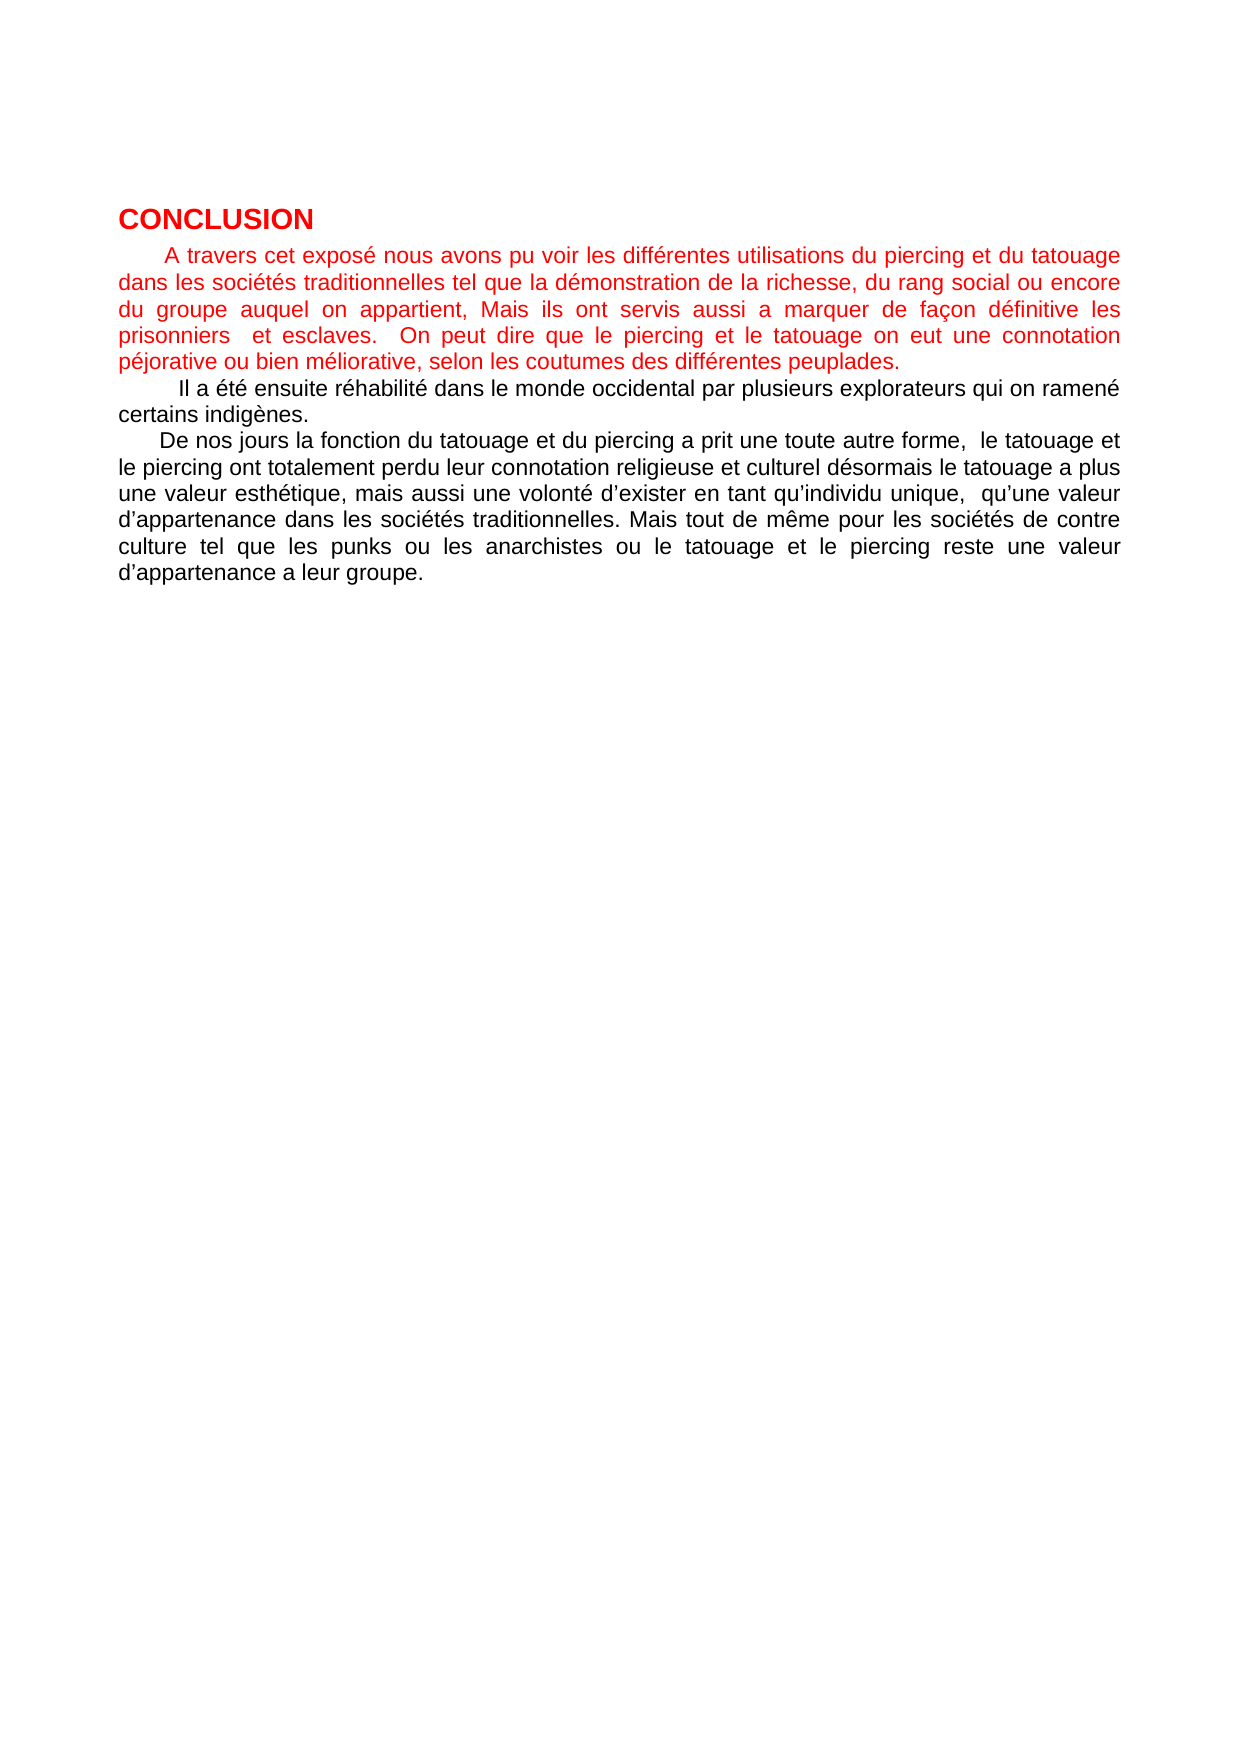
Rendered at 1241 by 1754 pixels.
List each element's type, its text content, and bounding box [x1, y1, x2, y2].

text CONCLUSION [118, 202, 1122, 236]
text A travers cet exposé nous avons pu voir les différentes utilisations du piercing et du tatouage dans les sociétés traditionnelles tel que la démonstration de la richesse, du rang social ou encore du groupe auquel on appartient, Mais ils ont servis aussi a marquer de façon définitive les prisonniers et esclaves. On peut dire que le piercing et le tatouage on eut une connotation péjorative ou bien méliorative, selon les coutumes des différentes peuplades. [118, 236, 1122, 375]
text Il a été ensuite réhabilité dans le monde occidental par plusieurs explorateurs qui on ramené certains indigènes. [118, 375, 1122, 427]
text De nos jours la fonction du tatouage et du piercing a prit une toute autre forme, le tatouage et le piercing ont totalement perdu leur connotation religieuse et culturel désormais le tatouage a plus une valeur esthétique, mais aussi une volonté d’exister en tant qu’individu unique, qu’une valeur d’appartenance dans les sociétés traditionnelles. Mais tout de même pour les sociétés de contre culture tel que les punks ou les anarchistes ou le tatouage et le piercing reste une valeur d’appartenance a leur groupe. [118, 427, 1122, 586]
